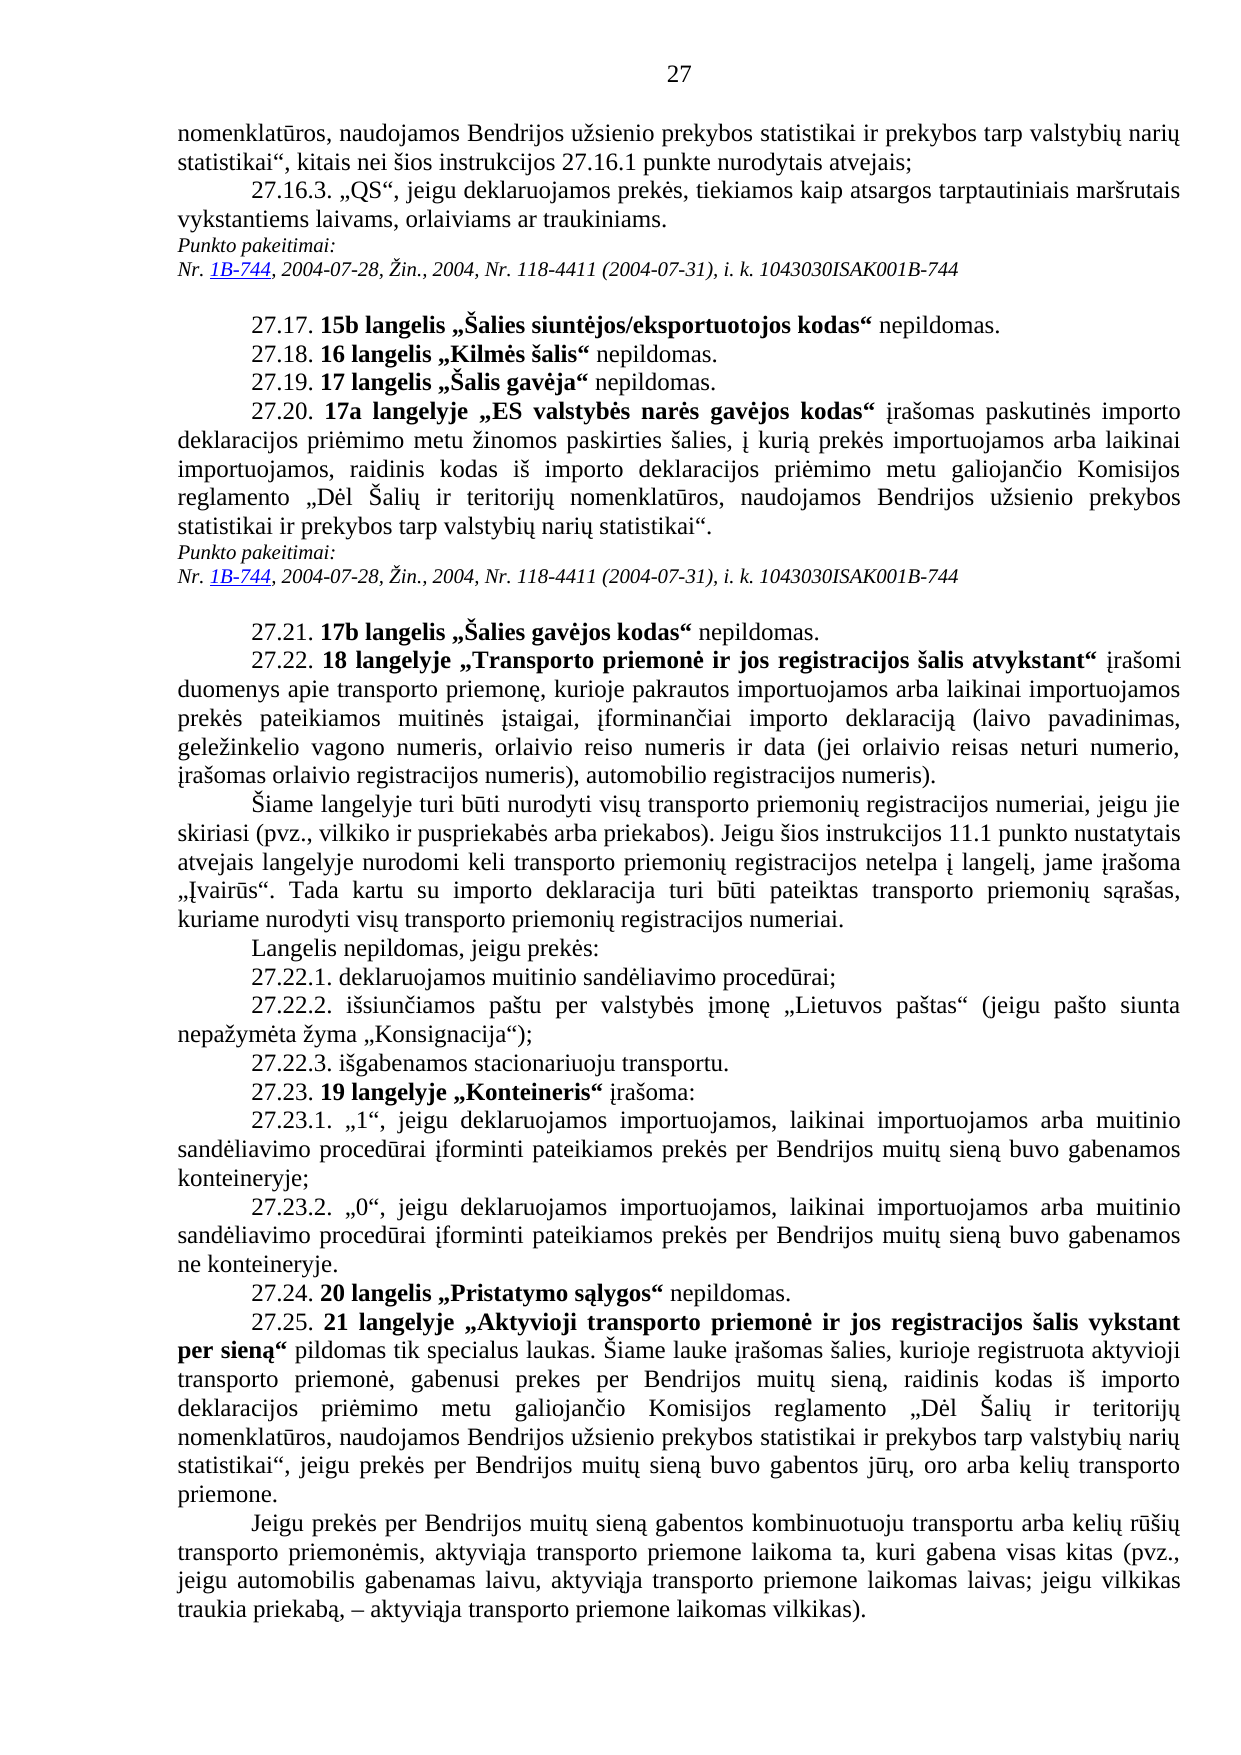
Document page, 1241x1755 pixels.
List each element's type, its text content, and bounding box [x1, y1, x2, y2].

text Šiame langelyje turi būti nurodyti visų transporto priemonių registracijos numeriai, jeigu jie skiriasi (pvz., vilkiko ir puspriekabės arba priekabos). Jeigu šios instrukcijos 11.1 punkto nustatytais atvejais langelyje nurodomi keli transporto priemonių registracijos netelpa į langelį, jame įrašoma „Įvairūs“. Tada kartu su importo deklaracija turi būti pateiktas transporto priemonių sąrašas, kuriame nurodyti visų transporto priemonių registracijos numeriai. [177, 789, 1181, 933]
text Punkto pakeitimai: [177, 233, 1181, 257]
text 27.22.1. deklaruojamos muitinio sandėliavimo procedūrai; [177, 962, 1181, 991]
text Langelis nepildomas, jeigu prekės: [177, 933, 1181, 962]
text 27.19. 17 langelis „Šalis gavėja“ nepildomas. [177, 367, 1181, 396]
text 27.24. 20 langelis „Pristatymo sąlygos“ nepildomas. [177, 1278, 1181, 1307]
text 27.21. 17b langelis „Šalies gavėjos kodas“ nepildomas. [177, 617, 1181, 646]
text 27.22.3. išgabenamos stacionariuoju transportu. [177, 1048, 1181, 1077]
text 27.22. 18 langelyje „Transporto priemonė ir jos registracijos šalis atvykstant“ įrašomi duomenys apie transporto priemonę, kurioje pakrautos importuojamos arba laikinai importuojamos prekės pateikiamos muitinės įstaigai, įforminančiai importo deklaraciją (laivo pavadinimas, geležinkelio vagono numeris, orlaivio reiso numeris ir data (jei orlaivio reisas neturi numerio, įrašomas orlaivio registracijos numeris), automobilio registracijos numeris). [177, 646, 1181, 789]
text 27.20. 17a langelyje „ES valstybės narės gavėjos kodas“ įrašomas paskutinės importo deklaracijos priėmimo metu žinomos paskirties šalies, į kurią prekės importuojamos arba laikinai importuojamos, raidinis kodas iš importo deklaracijos priėmimo metu galiojančio Komisijos reglamento „Dėl Šalių ir teritorijų nomenklatūros, naudojamos Bendrijos užsienio prekybos statistikai ir prekybos tarp valstybių narių statistikai“. [177, 396, 1181, 540]
text 27.18. 16 langelis „Kilmės šalis“ nepildomas. [177, 339, 1181, 367]
text nomenklatūros, naudojamos Bendrijos užsienio prekybos statistikai ir prekybos tarp valstybių narių statistikai“, kitais nei šios instrukcijos 27.16.1 punkte nurodytais atvejais; [177, 118, 1181, 176]
text Jeigu prekės per Bendrijos muitų sieną gabentos kombinuotuoju transportu arba kelių rūšių transporto priemonėmis, aktyviąja transporto priemone laikoma ta, kuri gabena visas kitas (pvz., jeigu automobilis gabenamas laivu, aktyviąja transporto priemone laikomas laivas; jeigu vilkikas traukia priekabą, – aktyviąja transporto priemone laikomas vilkikas). [177, 1508, 1181, 1623]
text 27.23. 19 langelyje „Konteineris“ įrašoma: [177, 1077, 1181, 1106]
text 27.16.3. „QS“, jeigu deklaruojamos prekės, tiekiamos kaip atsargos tarptautiniais maršrutais vykstantiems laivams, orlaiviams ar traukiniams. [177, 176, 1181, 233]
text 27.22.2. išsiunčiamos paštu per valstybės įmonę „Lietuvos paštas“ (jeigu pašto siunta nepažymėta žyma „Konsignacija“); [177, 991, 1181, 1048]
text Punkto pakeitimai: [177, 540, 1181, 564]
text 27.25. 21 langelyje „Aktyvioji transporto priemonė ir jos registracijos šalis vykstant per sieną“ pildomas tik specialus laukas. Šiame lauke įrašomas šalies, kurioje registruota aktyvioji transporto priemonė, gabenusi prekes per Bendrijos muitų sieną, raidinis kodas iš importo deklaracijos priėmimo metu galiojančio Komisijos reglamento „Dėl Šalių ir teritorijų nomenklatūros, naudojamos Bendrijos užsienio prekybos statistikai ir prekybos tarp valstybių narių statistikai“, jeigu prekės per Bendrijos muitų sieną buvo gabentos jūrų, oro arba kelių transporto priemone. [177, 1307, 1181, 1508]
text Nr. 1B-744, 2004-07-28, Žin., 2004, Nr. 118-4411 (2004-07-31), i. k. 1043030ISAK001B-744 [177, 564, 1181, 588]
text 27.23.2. „0“, jeigu deklaruojamos importuojamos, laikinai importuojamos arba muitinio sandėliavimo procedūrai įforminti pateikiamos prekės per Bendrijos muitų sieną buvo gabenamos ne konteineryje. [177, 1192, 1181, 1278]
text Nr. 1B-744, 2004-07-28, Žin., 2004, Nr. 118-4411 (2004-07-31), i. k. 1043030ISAK001B-744 [177, 257, 1181, 281]
text 27.23.1. „1“, jeigu deklaruojamos importuojamos, laikinai importuojamos arba muitinio sandėliavimo procedūrai įforminti pateikiamos prekės per Bendrijos muitų sieną buvo gabenamos konteineryje; [177, 1106, 1181, 1192]
text 27.17. 15b langelis „Šalies siuntėjos/eksportuotojos kodas“ nepildomas. [177, 310, 1181, 339]
